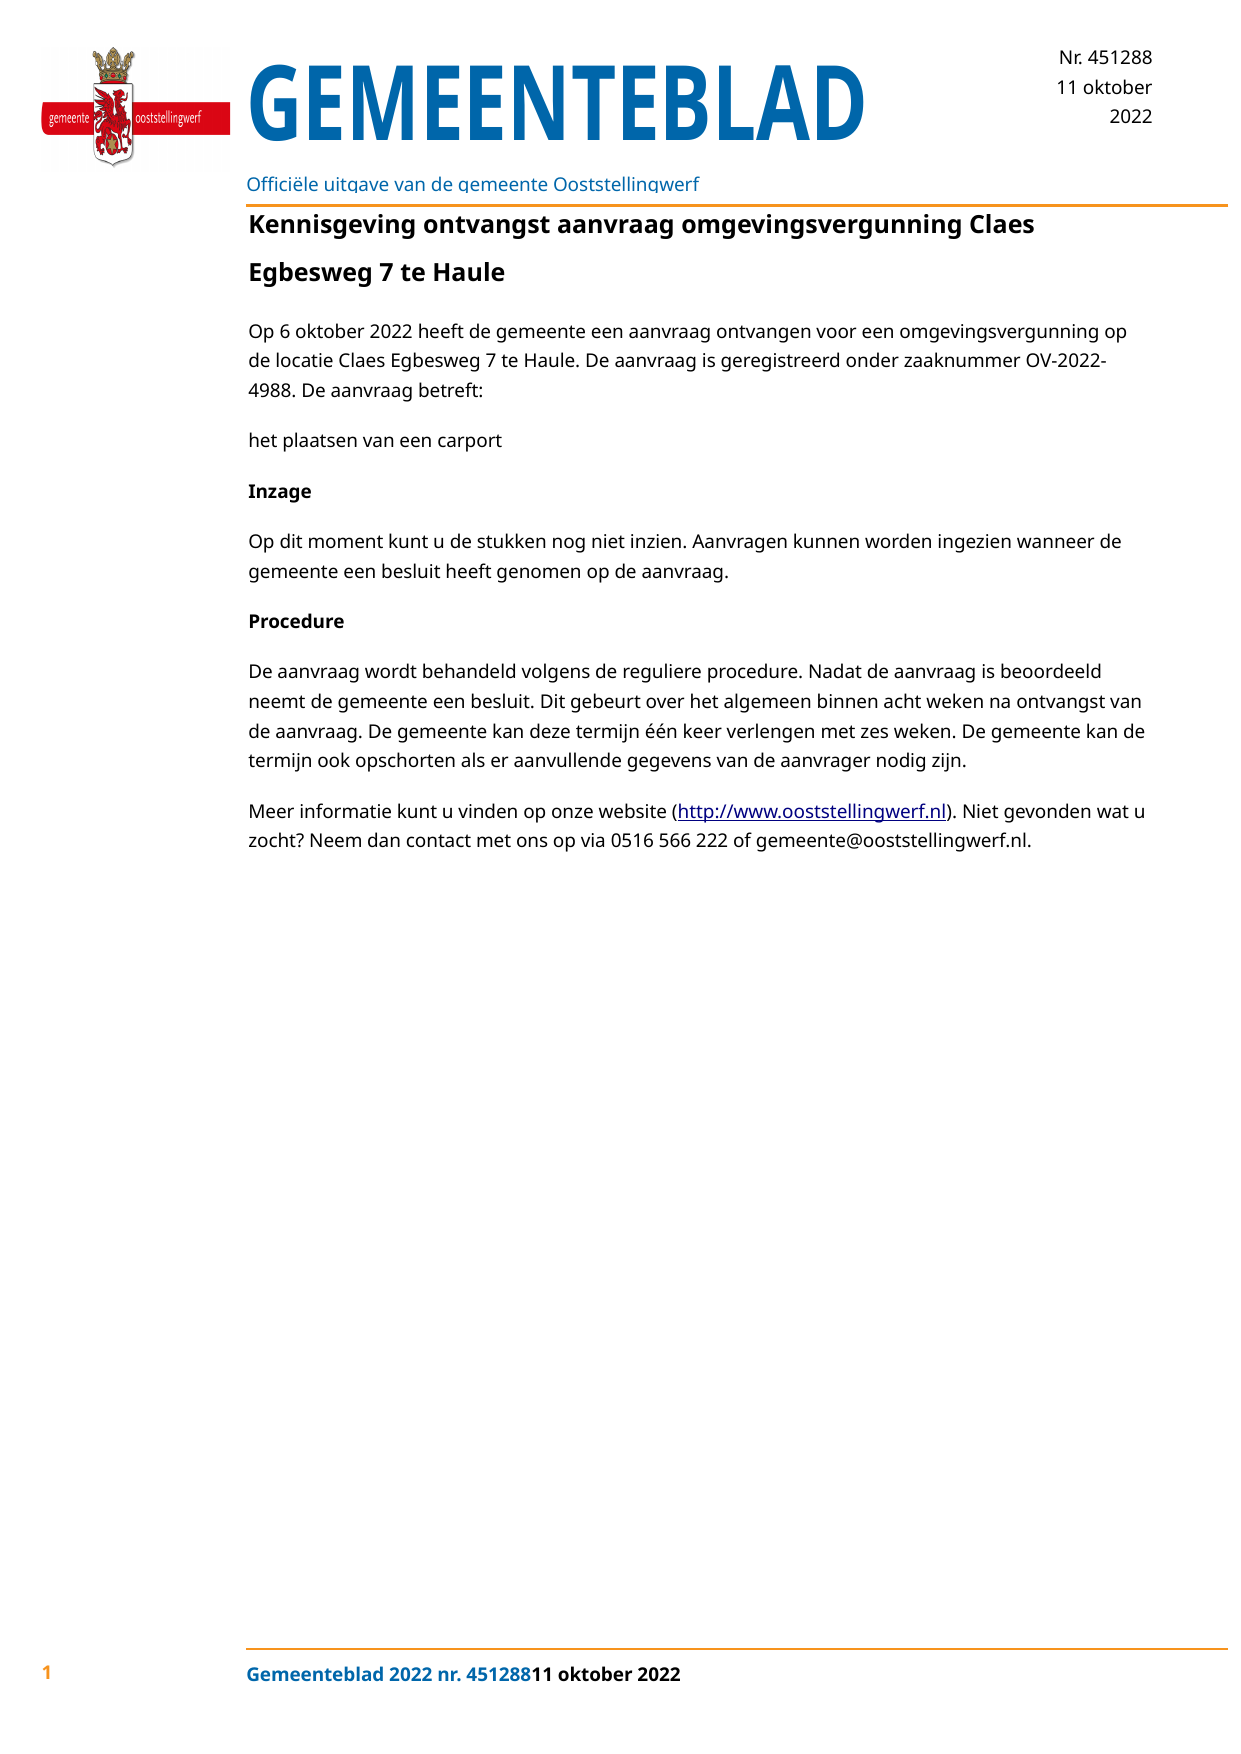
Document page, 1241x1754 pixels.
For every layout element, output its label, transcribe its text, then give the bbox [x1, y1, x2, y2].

text De aanvraag wordt behandeld volgens de reguliere procedure. Nadat de aanvraag is beoordeeld neemt de gemeente een besluit. Dit gebeurt over het algemeen binnen acht weken na ontvangst van de aanvraag. De gemeente kan deze termijn één keer verlengen met zes weken. De gemeente kan de termijn ook opschorten als er aanvullende gegevens van de aanvrager nodig zijn. [248, 659, 1152, 773]
text het plaatsen van een carport [248, 427, 1152, 453]
text Procedure [248, 608, 1152, 634]
text Kennisgeving ontvangst aanvraag omgevingsvergunning Claes Egbesweg 7 te Haule [248, 207, 1152, 288]
text Op 6 oktober 2022 heeft de gemeente een aanvraag ontvangen voor een omgevingsvergunning op de locatie Claes Egbesweg 7 te Haule. De aanvraag is geregistreerd onder zaaknummer OV-2022-4988. De aanvraag betreft: [248, 318, 1152, 403]
text Meer informatie kunt u vinden op onze website (http://www.ooststellingwerf.nl). Niet gevonden wat u zocht? Neem dan contact met ons op via 0516 566 222 of gemeente@ooststellingwerf.nl. [248, 798, 1152, 853]
text Op dit moment kunt u de stukken nog niet inzien. Aanvragen kunnen worden ingezien wanneer de gemeente een besluit heeft genomen op de aanvraag. [248, 528, 1152, 584]
text Inzage [248, 478, 1152, 504]
picture [41, 47, 231, 172]
